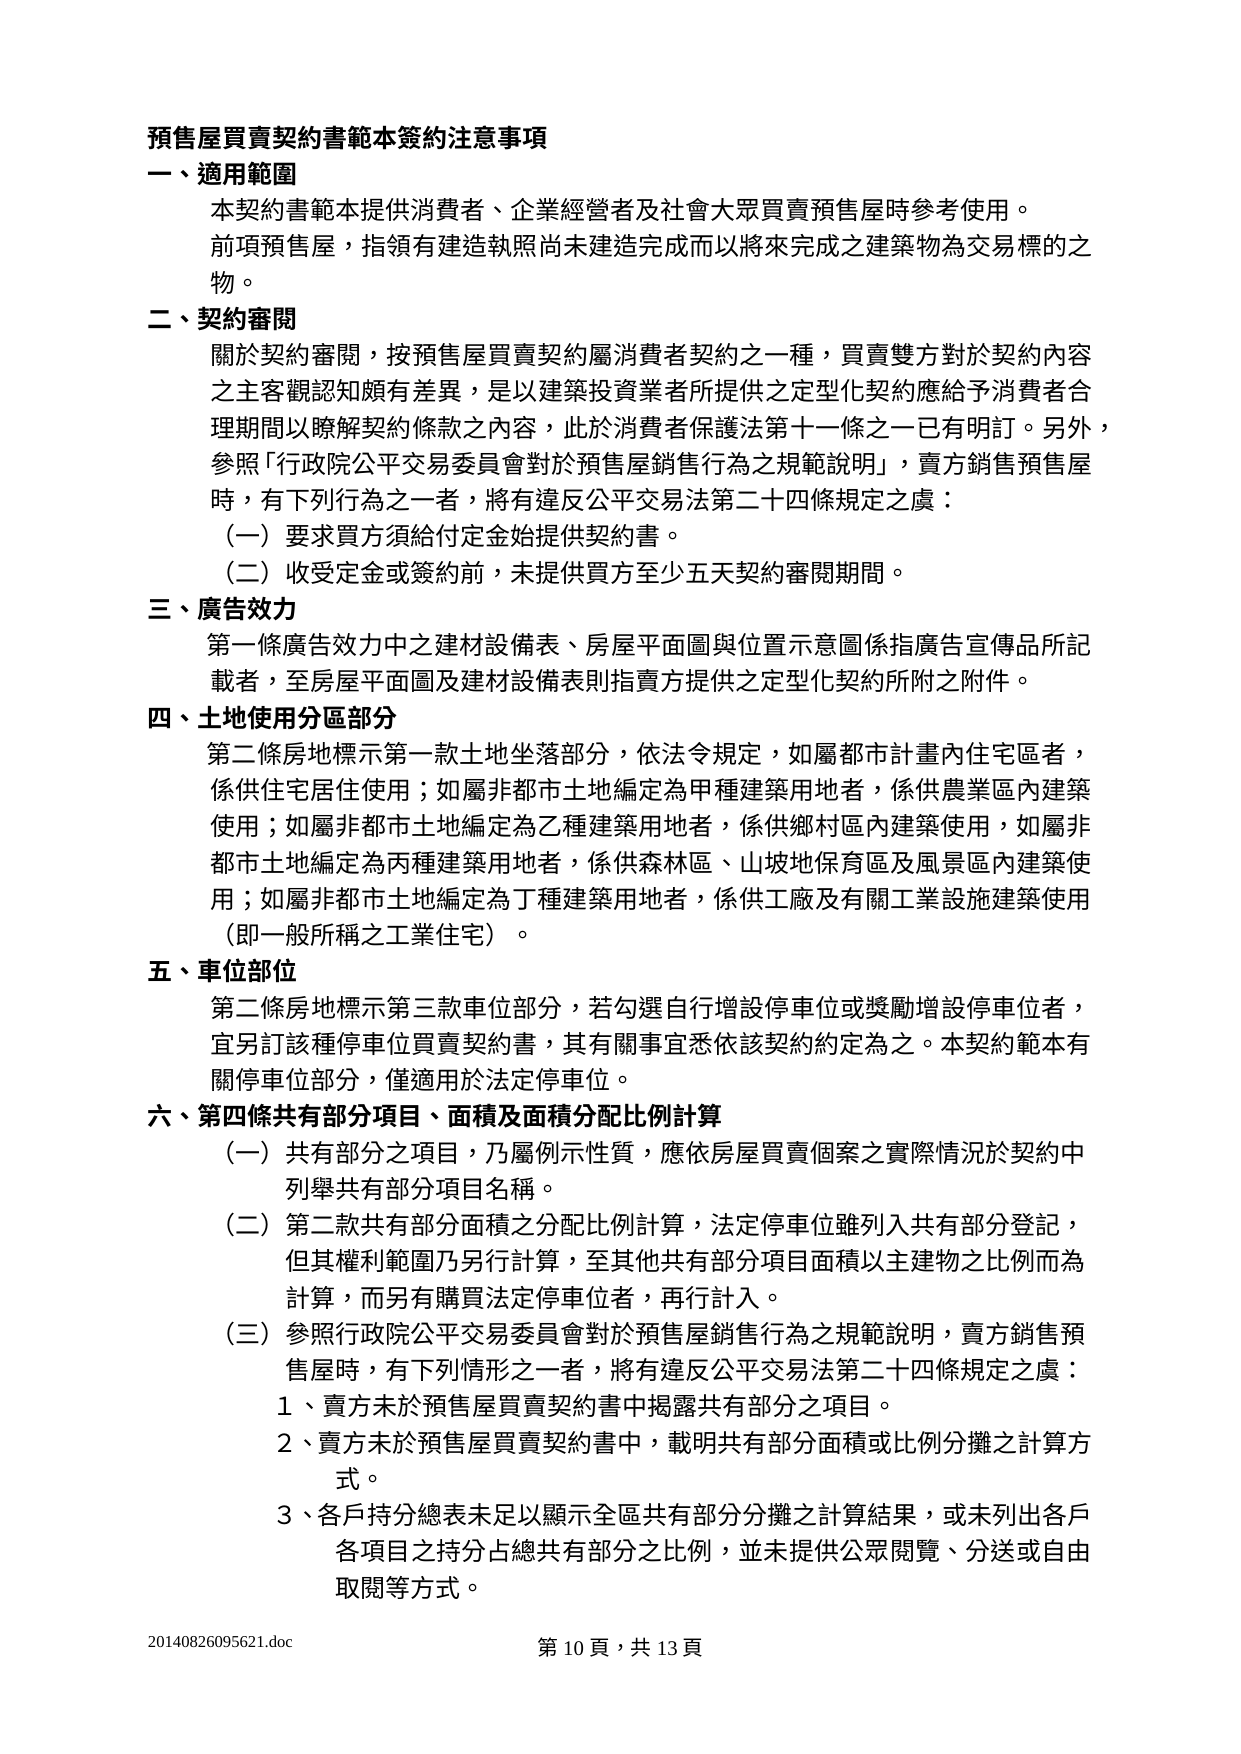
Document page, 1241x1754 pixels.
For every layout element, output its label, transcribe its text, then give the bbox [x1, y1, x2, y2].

text 一、適用範圍 [148, 154, 1092, 191]
text 四、土地使用分區部分 [148, 698, 1092, 734]
text 預售屋買賣契約書範本簽約注意事項 [148, 118, 1092, 154]
text ２、賣方未於預售屋買賣契約書中，載明共有部分面積或比例分攤之計算方式。 [273, 1423, 1092, 1496]
text （一）共有部分之項目，乃屬例示性質，應依房屋買賣個案之實際情況於契約中列舉共有部分項目名稱。 [210, 1133, 1092, 1206]
text １、賣方未於預售屋買賣契約書中揭露共有部分之項目。 [248, 1387, 1092, 1423]
text 二、契約審閱 [148, 299, 1092, 336]
text 本契約書範本提供消費者、企業經營者及社會大眾買賣預售屋時參考使用。 [210, 191, 1092, 227]
text ３、各戶持分總表未足以顯示全區共有部分分攤之計算結果，或未列出各戶各項目之持分占總共有部分之比例，並未提供公眾閱覽、分送或自由取閱等方式。 [273, 1496, 1092, 1604]
text 第二條房地標示第三款車位部分，若勾選自行增設停車位或獎勵增設停車位者，宜另訂該種停車位買賣契約書，其有關事宜悉依該契約約定為之。本契約範本有關停車位部分，僅適用於法定停車位。 [210, 988, 1092, 1097]
text （二）收受定金或簽約前，未提供買方至少五天契約審閱期間。 [210, 553, 1092, 589]
text 前項預售屋，指領有建造執照尚未建造完成而以將來完成之建築物為交易標的之物。 [210, 227, 1092, 299]
text 第二條房地標示第一款土地坐落部分，依法令規定，如屬都市計畫內住宅區者，係供住宅居住使用；如屬非都市土地編定為甲種建築用地者，係供農業區內建築使用；如屬非都市土地編定為乙種建築用地者，係供鄉村區內建築使用，如屬非都市土地編定為丙種建築用地者，係供森林區、山坡地保育區及風景區內建築使用；如屬非都市土地編定為丁種建築用地者，係供工廠及有關工業設施建築使用（即一般所稱之工業住宅）。 [206, 734, 1092, 952]
text 關於契約審閱，按預售屋買賣契約屬消費者契約之一種，買賣雙方對於契約內容之主客觀認知頗有差異，是以建築投資業者所提供之定型化契約應給予消費者合理期間以瞭解契約條款之內容，此於消費者保護法第十一條之一已有明訂。另外，參照「行政院公平交易委員會對於預售屋銷售行為之規範說明」，賣方銷售預售屋時，有下列行為之一者，將有違反公平交易法第二十四條規定之虞： [210, 336, 1092, 517]
text 第一條廣告效力中之建材設備表、房屋平面圖與位置示意圖係指廣告宣傳品所記載者，至房屋平面圖及建材設備表則指賣方提供之定型化契約所附之附件。 [206, 626, 1092, 698]
text 三、廣告效力 [148, 589, 1092, 626]
text 六、第四條共有部分項目、面積及面積分配比例計算 [148, 1097, 1092, 1133]
text 五、車位部位 [148, 952, 1092, 988]
text （三）參照行政院公平交易委員會對於預售屋銷售行為之規範說明，賣方銷售預售屋時，有下列情形之一者，將有違反公平交易法第二十四條規定之虞： [210, 1314, 1092, 1387]
text （一）要求買方須給付定金始提供契約書。 [210, 517, 1092, 553]
text （二）第二款共有部分面積之分配比例計算，法定停車位雖列入共有部分登記，但其權利範圍乃另行計算，至其他共有部分項目面積以主建物之比例而為計算，而另有購買法定停車位者，再行計入。 [210, 1206, 1092, 1314]
